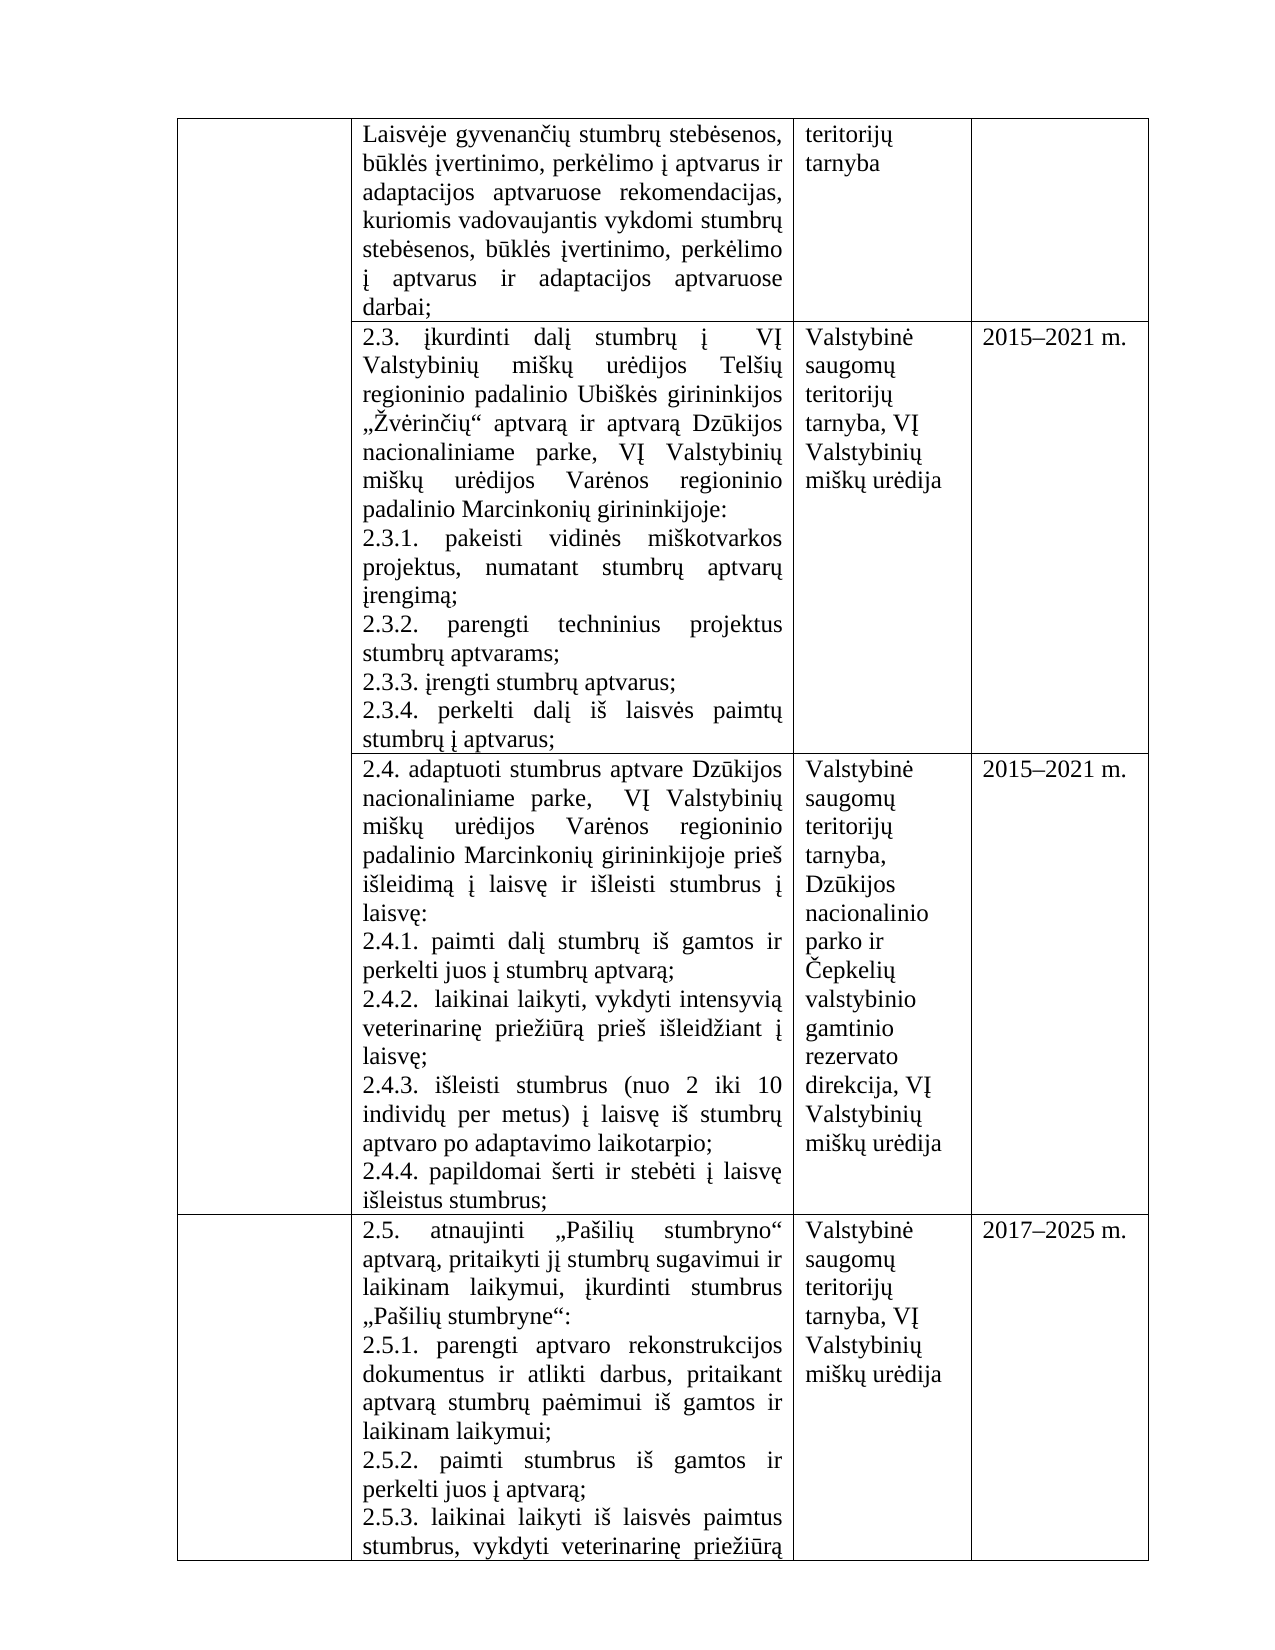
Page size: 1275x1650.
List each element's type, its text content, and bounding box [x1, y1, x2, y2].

table_cell 2.3. įkurdinti dalį stumbrų į VĮ Valstybinių miškų urėdijos Telšių regioninio padalinio Ubiškės girininkijos „Žvėrinčių“ aptvarą ir aptvarą Dzūkijos nacionaliniame parke, VĮ Valstybinių miškų urėdijos Varėnos regioninio padalinio Marcinkonių girininkijoje: 2.3.1. pakeisti vidinės miškotvarkos projektus, numatant stumbrų aptvarų įrengimą; 2.3.2. parengti techninius projektus stumbrų aptvarams; 2.3.3. įrengti stumbrų aptvarus; 2.3.4. perkelti dalį iš laisvės paimtų stumbrų į aptvarus; [352, 322, 793, 753]
table_cell Valstybinė saugomų teritorijų tarnyba, Dzūkijos nacionalinio parko ir Čepkelių valstybinio gamtinio rezervato direkcija, VĮ Valstybinių miškų urėdija [794, 754, 971, 1214]
table_cell 2015–2021 m. [972, 754, 1148, 1214]
table_cell [972, 119, 1148, 321]
table_cell Laisvėje gyvenančių stumbrų stebėsenos, būklės įvertinimo, perkėlimo į aptvarus ir adaptacijos aptvaruose rekomendacijas, kuriomis vadovaujantis vykdomi stumbrų stebėsenos, būklės įvertinimo, perkėlimo į aptvarus ir adaptacijos aptvaruose darbai; [352, 119, 793, 321]
table_cell 2015–2021 m. [972, 322, 1148, 753]
table_cell Valstybinė saugomų teritorijų tarnyba, VĮ Valstybinių miškų urėdija [794, 1215, 971, 1560]
table_cell 2017–2025 m. [972, 1215, 1148, 1560]
table_cell [178, 119, 351, 1214]
table_cell [178, 1215, 351, 1560]
table_cell 2.5. atnaujinti „Pašilių stumbryno“ aptvarą, pritaikyti jį stumbrų sugavimui ir laikinam laikymui, įkurdinti stumbrus „Pašilių stumbryne“: 2.5.1. parengti aptvaro rekonstrukcijos dokumentus ir atlikti darbus, pritaikant aptvarą stumbrų paėmimui iš gamtos ir laikinam laikymui; 2.5.2. paimti stumbrus iš gamtos ir perkelti juos į aptvarą; 2.5.3. laikinai laikyti iš laisvės paimtus stumbrus, vykdyti veterinarinę priežiūrą [352, 1215, 793, 1560]
table_cell 2.4. adaptuoti stumbrus aptvare Dzūkijos nacionaliniame parke, VĮ Valstybinių miškų urėdijos Varėnos regioninio padalinio Marcinkonių girininkijoje prieš išleidimą į laisvę ir išleisti stumbrus į laisvę: 2.4.1. paimti dalį stumbrų iš gamtos ir perkelti juos į stumbrų aptvarą; 2.4.2. laikinai laikyti, vykdyti intensyvią veterinarinę priežiūrą prieš išleidžiant į laisvę; 2.4.3. išleisti stumbrus (nuo 2 iki 10 individų per metus) į laisvę iš stumbrų aptvaro po adaptavimo laikotarpio; 2.4.4. papildomai šerti ir stebėti į laisvę išleistus stumbrus; [352, 754, 793, 1214]
table_cell Valstybinė saugomų teritorijų tarnyba, VĮ Valstybinių miškų urėdija [794, 322, 971, 753]
table_cell teritorijų tarnyba [794, 119, 971, 321]
